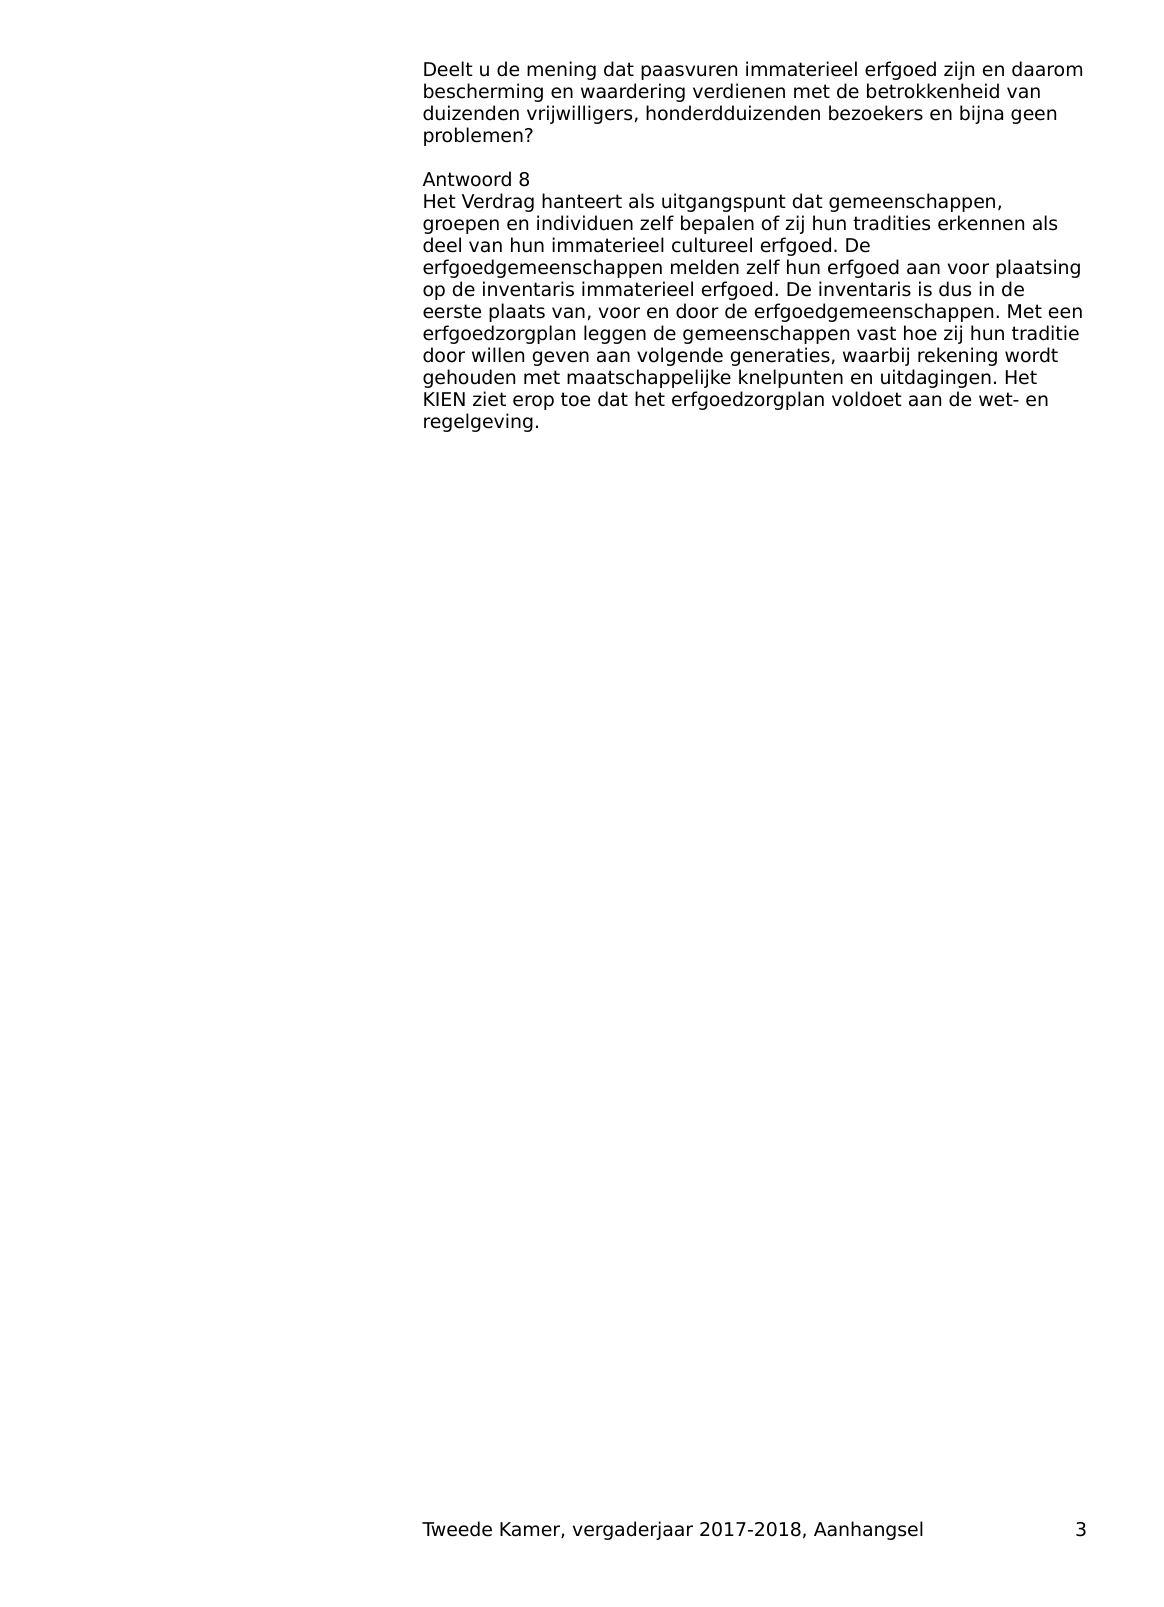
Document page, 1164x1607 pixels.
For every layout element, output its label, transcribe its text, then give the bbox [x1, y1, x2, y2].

text Deelt u de mening dat paasvuren immaterieel erfgoed zijn en daarom bescherming en waardering verdienen met de betrokkenheid van duizenden vrijwilligers, honderdduizenden bezoekers en bijna geen problemen? [422, 59, 1087, 147]
text Antwoord 8 [422, 169, 1087, 191]
text Het Verdrag hanteert als uitgangspunt dat gemeenschappen, groepen en individuen zelf bepalen of zij hun tradities erkennen als deel van hun immaterieel cultureel erfgoed. De erfgoedgemeenschappen melden zelf hun erfgoed aan voor plaatsing op de inventaris immaterieel erfgoed. De inventaris is dus in de eerste plaats van, voor en door de erfgoedgemeenschappen. Met een erfgoedzorgplan leggen de gemeenschappen vast hoe zij hun traditie door willen geven aan volgende generaties, waarbij rekening wordt gehouden met maatschappelijke knelpunten en uitdagingen. Het KIEN ziet erop toe dat het erfgoedzorgplan voldoet aan de wet- en regelgeving. [422, 191, 1087, 433]
